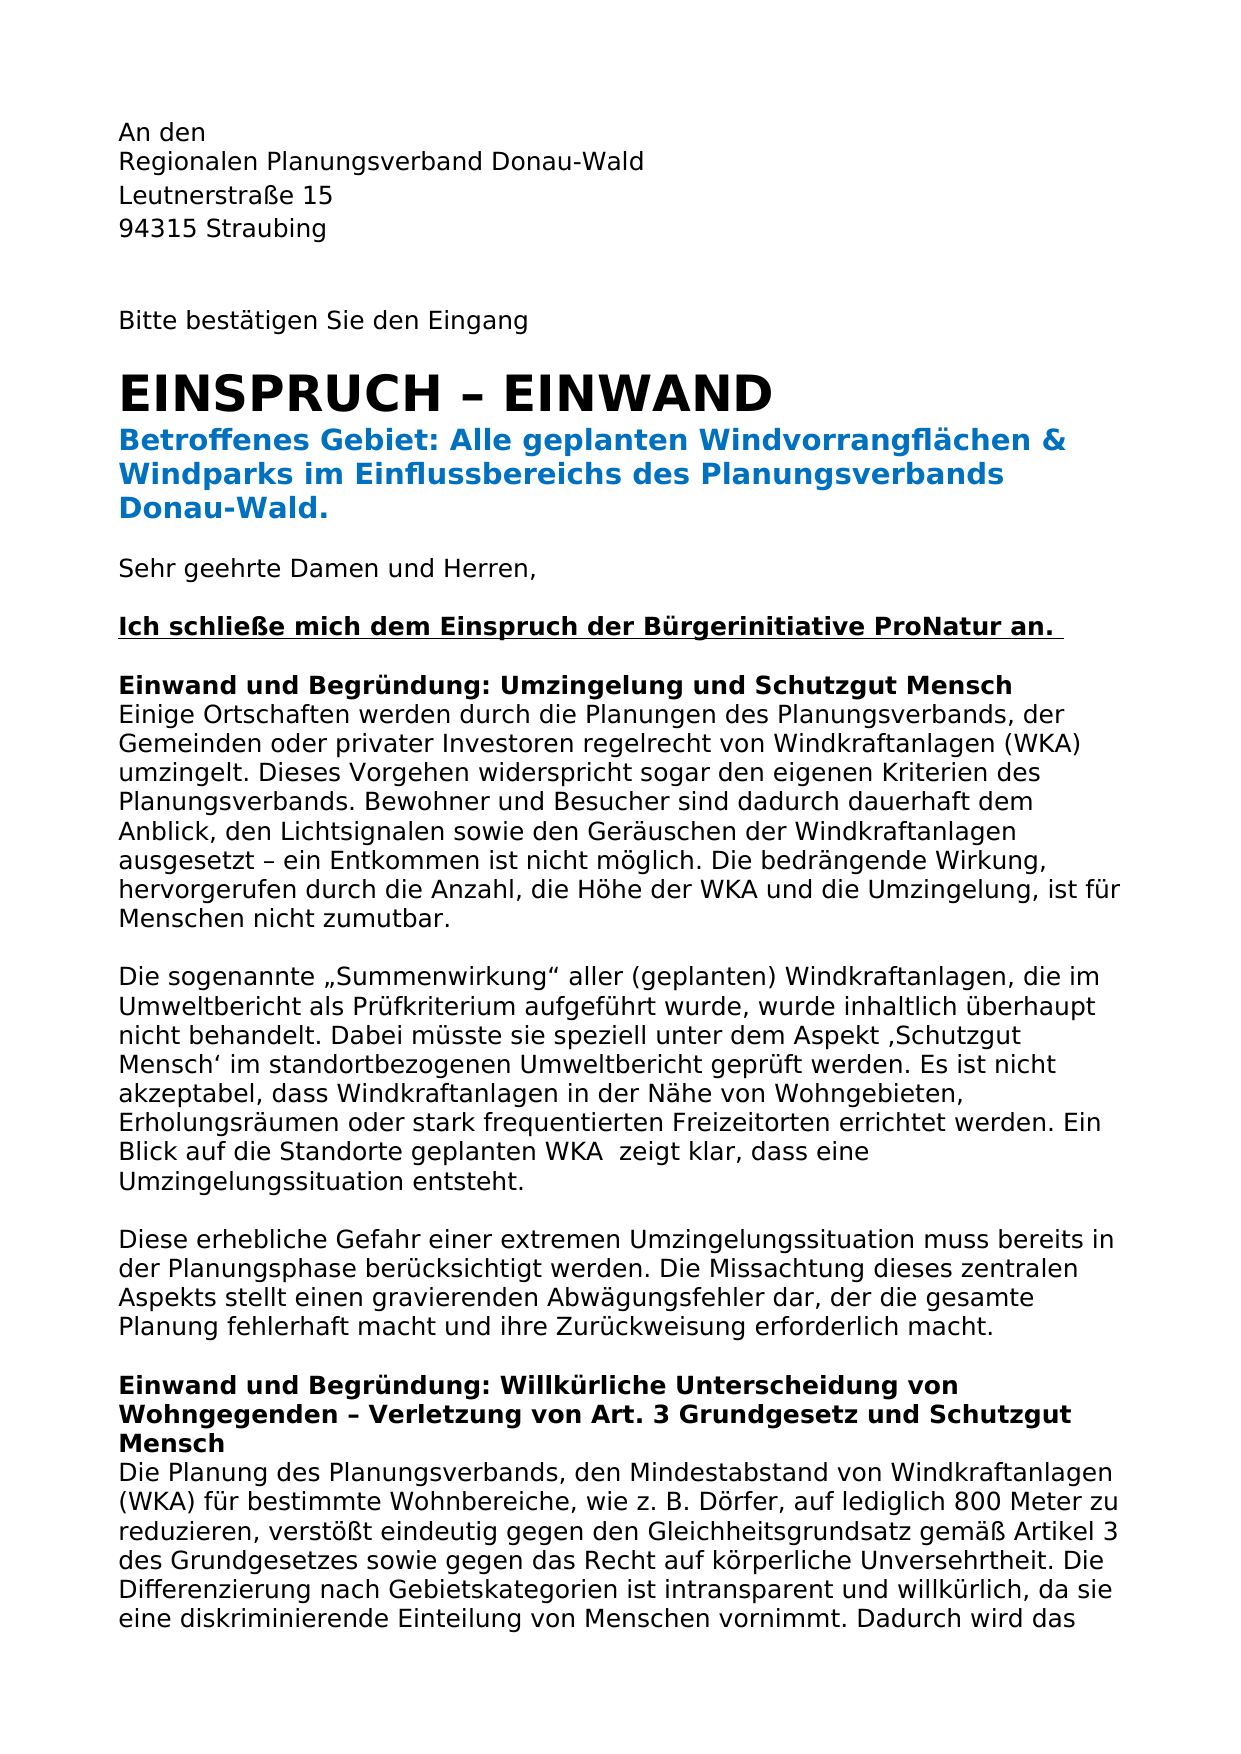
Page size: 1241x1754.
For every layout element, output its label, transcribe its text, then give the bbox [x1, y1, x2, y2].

text Sehr geehrte Damen und Herren, [118, 554, 1122, 583]
text Einige Ortschaften werden durch die Planungen des Planungsverbands, der Gemeinden oder privater Investoren regelrecht von Windkraftanlagen (WKA) umzingelt. Dieses Vorgehen widerspricht sogar den eigenen Kriterien des Planungsverbands. Bewohner und Besucher sind dadurch dauerhaft dem Anblick, den Lichtsignalen sowie den Geräuschen der Windkraftanlagen ausgesetzt – ein Entkommen ist nicht möglich. Die bedrängende Wirkung, hervorgerufen durch die Anzahl, die Höhe der WKA und die Umzingelung, ist für Menschen nicht zumutbar. [118, 700, 1122, 933]
text Diese erhebliche Gefahr einer extremen Umzingelungssituation muss bereits in der Planungsphase berücksichtigt werden. Die Missachtung dieses zentralen Aspekts stellt einen gravierenden Abwägungsfehler dar, der die gesamte Planung fehlerhaft macht und ihre Zurückweisung erforderlich macht. [118, 1225, 1122, 1342]
text Einwand und Begründung: Willkürliche Unterscheidung von Wohngegenden – Verletzung von Art. 3 Grundgesetz und Schutzgut Mensch [118, 1371, 1122, 1458]
text An den [118, 118, 1122, 147]
text Die Planung des Planungsverbands, den Mindestabstand von Windkraftanlagen (WKA) für bestimmte Wohnbereiche, wie z. B. Dörfer, auf lediglich 800 Meter zu reduzieren, verstößt eindeutig gegen den Gleichheitsgrundsatz gemäß Artikel 3 des Grundgesetzes sowie gegen das Recht auf körperliche Unversehrtheit. Die Differenzierung nach Gebietskategorien ist intransparent und willkürlich, da sie eine diskriminierende Einteilung von Menschen vornimmt. Dadurch wird das [118, 1458, 1122, 1633]
text Bitte bestätigen Sie den Eingang [118, 307, 1122, 336]
text Die sogenannte „Summenwirkung“ aller (geplanten) Windkraftanlagen, die im Umweltbericht als Prüfkriterium aufgeführt wurde, wurde inhaltlich überhaupt nicht behandelt. Dabei müsste sie speziell unter dem Aspekt ‚Schutzgut Mensch‘ im standortbezogenen Umweltbericht geprüft werden. Es ist nicht akzeptabel, dass Windkraftanlagen in der Nähe von Wohngebieten, Erholungsräumen oder stark frequentierten Freizeitorten errichtet werden. Ein Blick auf die Standorte geplanten WKA zeigt klar, dass eine Umzingelungssituation entsteht. [118, 962, 1122, 1196]
text Einwand und Begründung: Umzingelung und Schutzgut Mensch [118, 671, 1122, 700]
text Regionalen Planungsverband Donau-Wald Leutnerstraße 15 94315 Straubing [118, 147, 1122, 243]
text Betroffenes Gebiet: Alle geplanten Windvorrangflächen & Windparks im Einflussbereichs des Planungsverbands Donau-Wald. [118, 423, 1122, 525]
text Ich schließe mich dem Einspruch der Bürgerinitiative ProNatur an. [118, 612, 1122, 642]
text EINSPRUCH – EINWAND [118, 365, 1122, 423]
